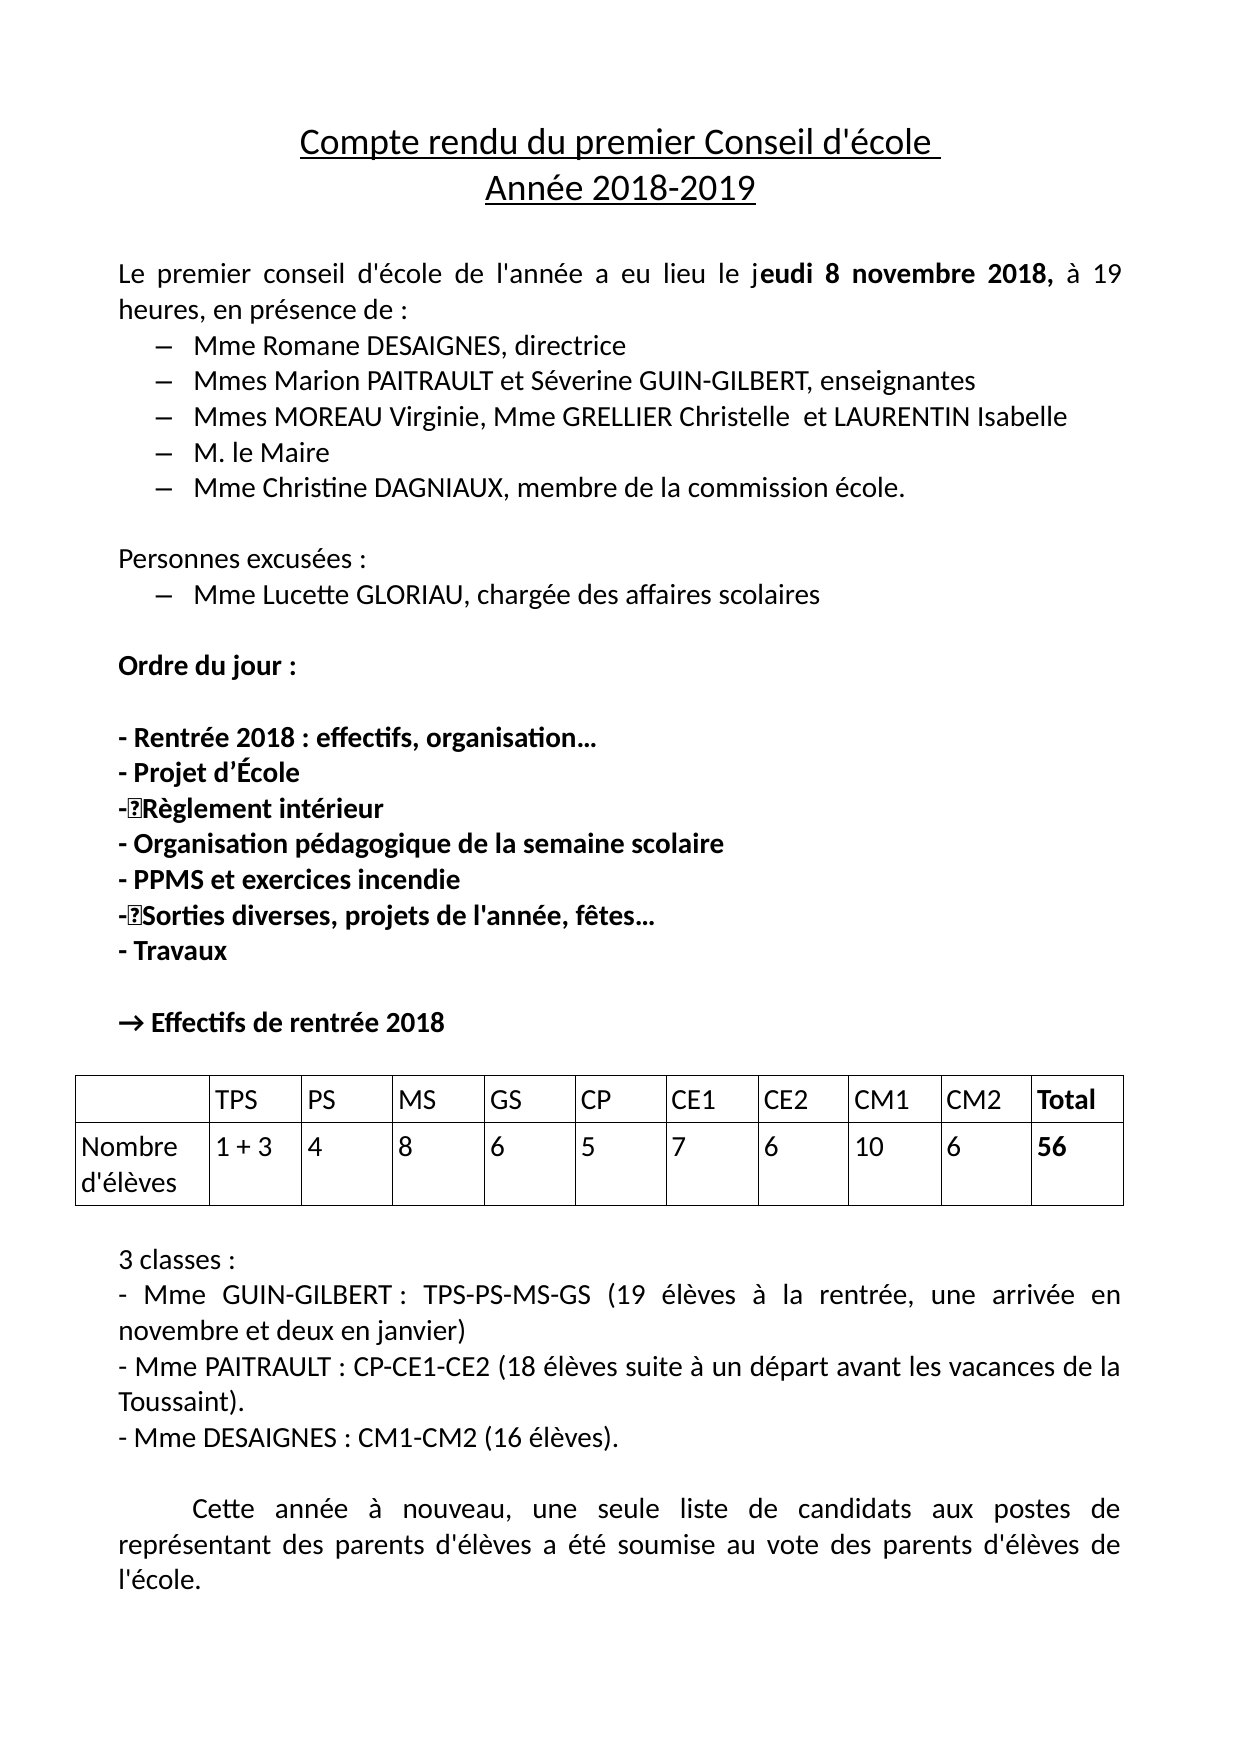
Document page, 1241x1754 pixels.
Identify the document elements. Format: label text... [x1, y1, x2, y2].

table_cell 5 [576, 1123, 666, 1205]
table_cell 8 [393, 1123, 484, 1205]
list Mme Christine DAGNIAUX, membre de la commission école. [156, 469, 1122, 505]
text 3 classes : [118, 1241, 1122, 1276]
table_header Total [1032, 1076, 1123, 1122]
text - Travaux [118, 932, 1122, 968]
text Personnes excusées : [118, 541, 1122, 576]
text - Mme GUIN-GILBERT : TPS-PS-MS-GS (19 élèves à la rentrée, une arrivée en novembre et deux en janvier) [118, 1276, 1122, 1348]
list Mme Lucette GLORIAU, chargée des affaires scolaires [156, 576, 1122, 612]
list Mmes Marion PAITRAULT et Séverine GUIN-GILBERT, enseignantes [156, 362, 1122, 398]
table_cell 1 + 3 [210, 1123, 301, 1205]
table_header CP [576, 1076, 666, 1122]
list Mmes MOREAU Virginie, Mme GRELLIER Christelle et LAURENTIN Isabelle [156, 398, 1122, 434]
text - Projet d’École [118, 754, 1122, 790]
table_header CM2 [942, 1076, 1031, 1122]
text - Mme PAITRAULT : CP-CE1-CE2 (18 élèves suite à un départ avant les vacances de la Toussaint). [118, 1348, 1122, 1419]
text → Effectifs de rentrée 2018 [118, 1004, 1122, 1039]
text - Mme DESAIGNES : CM1-CM2 (16 élèves). [118, 1419, 1122, 1454]
text Ordre du jour : [118, 647, 1122, 683]
table_cell Nombre d'élèves [76, 1123, 209, 1205]
table_cell 56 [1032, 1123, 1123, 1205]
list Mme Romane DESAIGNES, directrice [156, 327, 1122, 362]
text Le premier conseil d'école de l'année a eu lieu le jeudi 8 novembre 2018, à 19 heures, en présence de : [118, 256, 1122, 327]
table_cell 6 [485, 1123, 575, 1205]
table_header GS [485, 1076, 575, 1122]
table_header [76, 1076, 209, 1122]
table_header CE1 [667, 1076, 758, 1122]
table_cell 10 [849, 1123, 941, 1205]
table_cell 6 [759, 1123, 848, 1205]
text -Sorties diverses, projets de l'année, fêtes… [118, 897, 1122, 932]
table_cell 4 [302, 1123, 392, 1205]
table_cell 6 [942, 1123, 1031, 1205]
text Année 2018-2019 [118, 164, 1122, 210]
text - Rentrée 2018 : effectifs, organisation… [118, 719, 1122, 754]
table_header CE2 [759, 1076, 848, 1122]
text Cette année à nouveau, une seule liste de candidats aux postes de représentant des parents d'élèves a été soumise au vote des parents d'élèves de l'école. [118, 1490, 1122, 1597]
table_header TPS [210, 1076, 301, 1122]
text Compte rendu du premier Conseil d'école [118, 118, 1122, 164]
table_header CM1 [849, 1076, 941, 1122]
table_header PS [302, 1076, 392, 1122]
table_cell 7 [667, 1123, 758, 1205]
list M. le Maire [156, 434, 1122, 469]
text - PPMS et exercices incendie [118, 861, 1122, 897]
table_header MS [393, 1076, 484, 1122]
text - Organisation pédagogique de la semaine scolaire [118, 826, 1122, 861]
text -Règlement intérieur [118, 790, 1122, 826]
